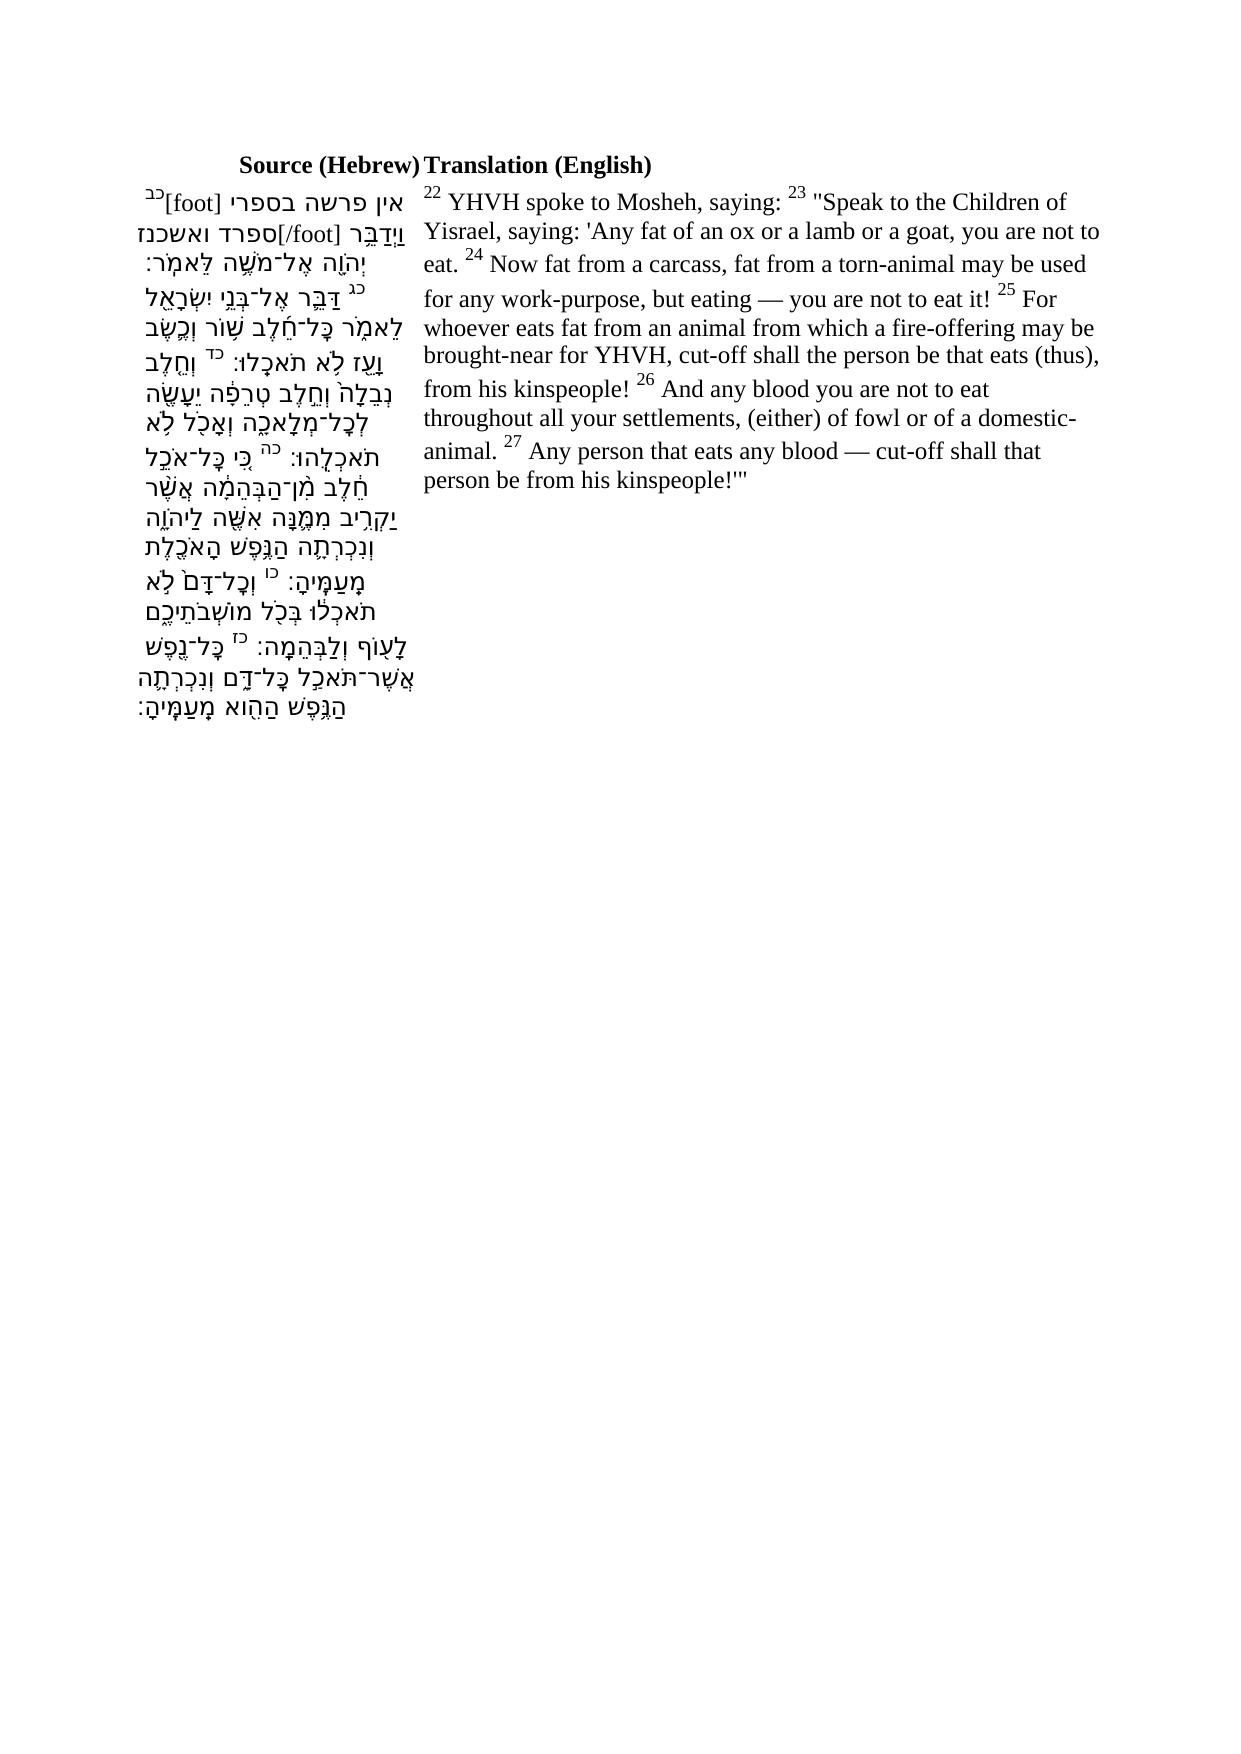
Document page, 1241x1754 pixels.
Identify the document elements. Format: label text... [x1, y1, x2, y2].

table_cell 22 YHVH spoke to Mosheh, saying: 23 "Speak to the Children of Yisrael, saying: 'Any fat of an ox or a lamb or a goat, you are not to eat. 24 Now fat from a carcass, fat from a torn-animal may be used for any work-purpose, but eating — you are not to eat it! 25 For whoever eats fat from an animal from which a fire-offering may be brought-near for YHVH, cut-off shall the person be that eats (thus), from his kinspeople! 26 And any blood you are not to eat throughout all your settlements, (either) of fowl or of a domestic-animal. 27 Any person that eats any blood — cut-off shall that person be from his kinspeople!'" [422, 181, 1105, 723]
table_cell כב ‏[foot]אין פרשה בספרי ספרד ואשכנז[/foot]וַיְדַבֵּ֥ר יְהֹוָ֖ה אֶל־מֹשֶׁ֥ה לֵּאמֹֽר׃ כג דַּבֵּ֛ר אֶל־בְּנֵ֥י יִשְׂרָאֵ֖ל לֵאמֹ֑ר כׇּל־חֵ֜לֶב שׁ֥וֹר וְכֶ֛שֶׂב וָעֵ֖ז לֹ֥א תֹאכֵֽלוּ׃ כד וְחֵ֤לֶב נְבֵלָה֙ וְחֵ֣לֶב טְרֵפָ֔ה יֵעָשֶׂ֖ה לְכׇל־מְלָאכָ֑ה וְאָכֹ֖ל לֹ֥א תֹאכְלֻֽהוּ׃ כה כִּ֚י כׇּל־אֹכֵ֣ל חֵ֔לֶב מִ֨ן־הַבְּהֵמָ֔ה אֲשֶׁ֨ר יַקְרִ֥יב מִמֶּ֛נָּה אִשֶּׁ֖ה לַיהֹוָ֑ה וְנִכְרְתָ֛ה הַנֶּ֥פֶשׁ הָאֹכֶ֖לֶת מֵֽעַמֶּֽיהָ׃ כו וְכׇל־דָּם֙ לֹ֣א תֹאכְל֔וּ בְּכֹ֖ל מוֹשְׁבֹתֵיכֶ֑ם לָע֖וֹף וְלַבְּהֵמָֽה׃ כז כׇּל־נֶ֖פֶשׁ אֲשֶׁר־תֹּאכַ֣ל כׇּל־דָּ֑ם וְנִכְרְתָ֛ה הַנֶּ֥פֶשׁ הַהִ֖וא מֵֽעַמֶּֽיהָ׃ [135, 181, 422, 723]
table_header Translation (English) [422, 150, 1105, 181]
table_header Source (Hebrew) [135, 150, 422, 181]
